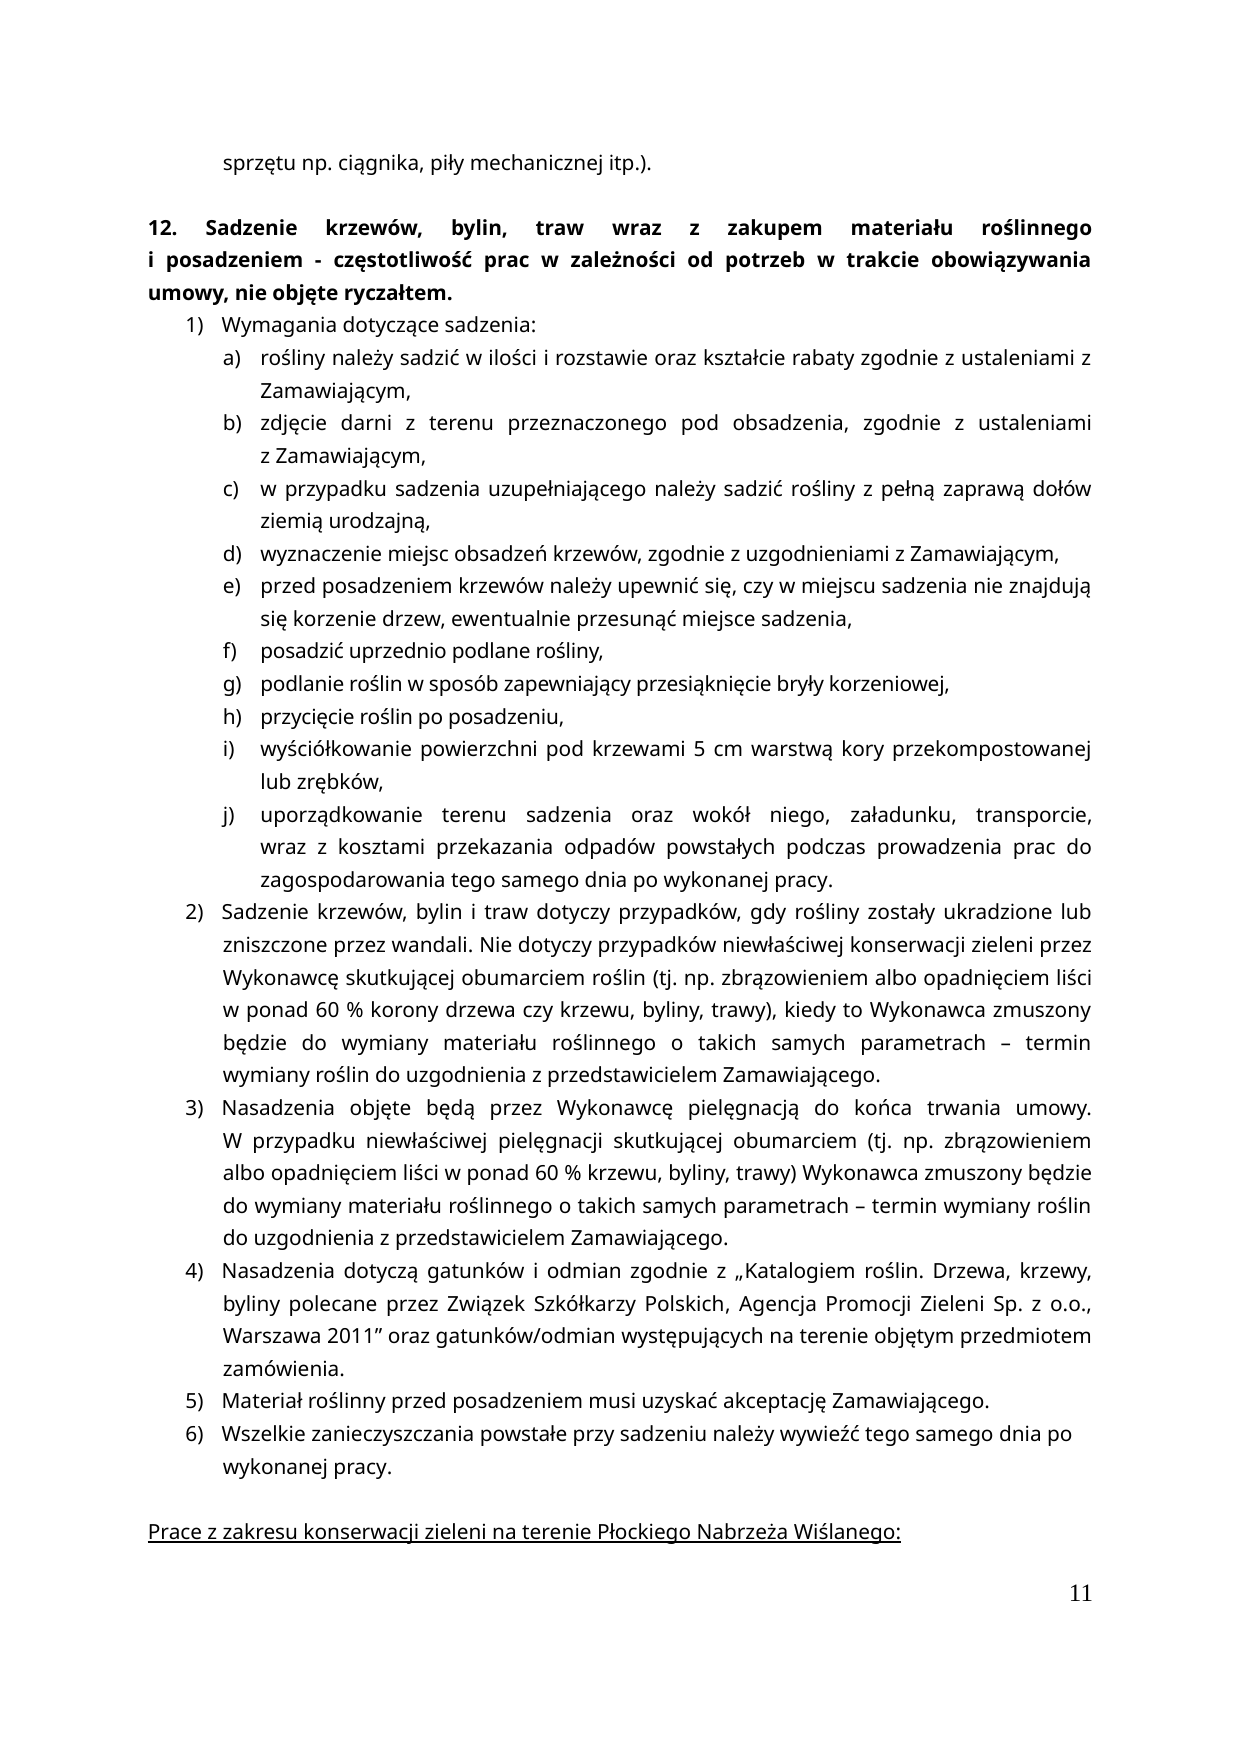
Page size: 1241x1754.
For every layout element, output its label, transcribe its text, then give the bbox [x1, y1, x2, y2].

list przed posadzeniem krzewów należy upewnić się, czy w miejscu sadzenia nie znajdują się korzenie drzew, ewentualnie przesunąć miejsce sadzenia, [223, 571, 1093, 632]
list Sadzenie krzewów, bylin i traw dotyczy przypadków, gdy rośliny zostały ukradzione lub zniszczone przez wandali. Nie dotyczy przypadków niewłaściwej konserwacji zieleni przez Wykonawcę skutkującej obumarciem roślin (tj. np. zbrązowieniem albo opadnięciem liści w ponad 60 % korony drzewa czy krzewu, byliny, trawy), kiedy to Wykonawca zmuszony będzie do wymiany materiału roślinnego o takich samych parametrach – termin wymiany roślin do uzgodnienia z przedstawicielem Zamawiającego. [185, 897, 1093, 1089]
list wyściółkowanie powierzchni pod krzewami 5 cm warstwą kory przekompostowanej lub zrębków, [223, 734, 1093, 796]
list Nasadzenia objęte będą przez Wykonawcę pielęgnacją do końca trwania umowy. W przypadku niewłaściwej pielęgnacji skutkującej obumarciem (tj. np. zbrązowieniem albo opadnięciem liści w ponad 60 % krzewu, byliny, trawy) Wykonawca zmuszony będzie do wymiany materiału roślinnego o takich samych parametrach – termin wymiany roślin do uzgodnienia z przedstawicielem Zamawiającego. [185, 1093, 1093, 1252]
list wyznaczenie miejsc obsadzeń krzewów, zgodnie z uzgodnieniami z Zamawiającym, [223, 539, 1093, 567]
list Wszelkie zanieczyszczania powstałe przy sadzeniu należy wywieźć tego samego dnia po wykonanej pracy. [185, 1419, 1093, 1480]
list sprzętu np. ciągnika, piły mechanicznej itp.). [185, 148, 1093, 176]
list podlanie roślin w sposób zapewniający przesiąknięcie bryły korzeniowej, [223, 669, 1093, 698]
text 12. Sadzenie krzewów, bylin, traw wraz z zakupem materiału roślinnego i posadzeniem - częstotliwość prac w zależności od potrzeb w trakcie obowiązywania umowy, nie objęte ryczałtem. [148, 213, 1093, 306]
list zdjęcie darni z terenu przeznaczonego pod obsadzenia, zgodnie z ustaleniami z Zamawiającym, [223, 408, 1093, 469]
list przycięcie roślin po posadzeniu, [223, 702, 1093, 730]
list Prace z zakresu konserwacji zieleni na terenie Płockiego Nabrzeża Wiślanego: [148, 1517, 1093, 1545]
list w przypadku sadzenia uzupełniającego należy sadzić rośliny z pełną zaprawą dołów ziemią urodzajną, [223, 474, 1093, 535]
list Wymagania dotyczące sadzenia: [185, 311, 1093, 339]
list Materiał roślinny przed posadzeniem musi uzyskać akceptację Zamawiającego. [185, 1387, 1093, 1415]
list posadzić uprzednio podlane rośliny, [223, 637, 1093, 665]
list rośliny należy sadzić w ilości i rozstawie oraz kształcie rabaty zgodnie z ustaleniami z Zamawiającym, [223, 343, 1093, 404]
list uporządkowanie terenu sadzenia oraz wokół niego, załadunku, transporcie, wraz z kosztami przekazania odpadów powstałych podczas prowadzenia prac do zagospodarowania tego samego dnia po wykonanej pracy. [223, 800, 1093, 893]
list Nasadzenia dotyczą gatunków i odmian zgodnie z „Katalogiem roślin. Drzewa, krzewy, byliny polecane przez Związek Szkółkarzy Polskich, Agencja Promocji Zieleni Sp. z o.o., Warszawa 2011” oraz gatunków/odmian występujących na terenie objętym przedmiotem zamówienia. [185, 1256, 1093, 1382]
